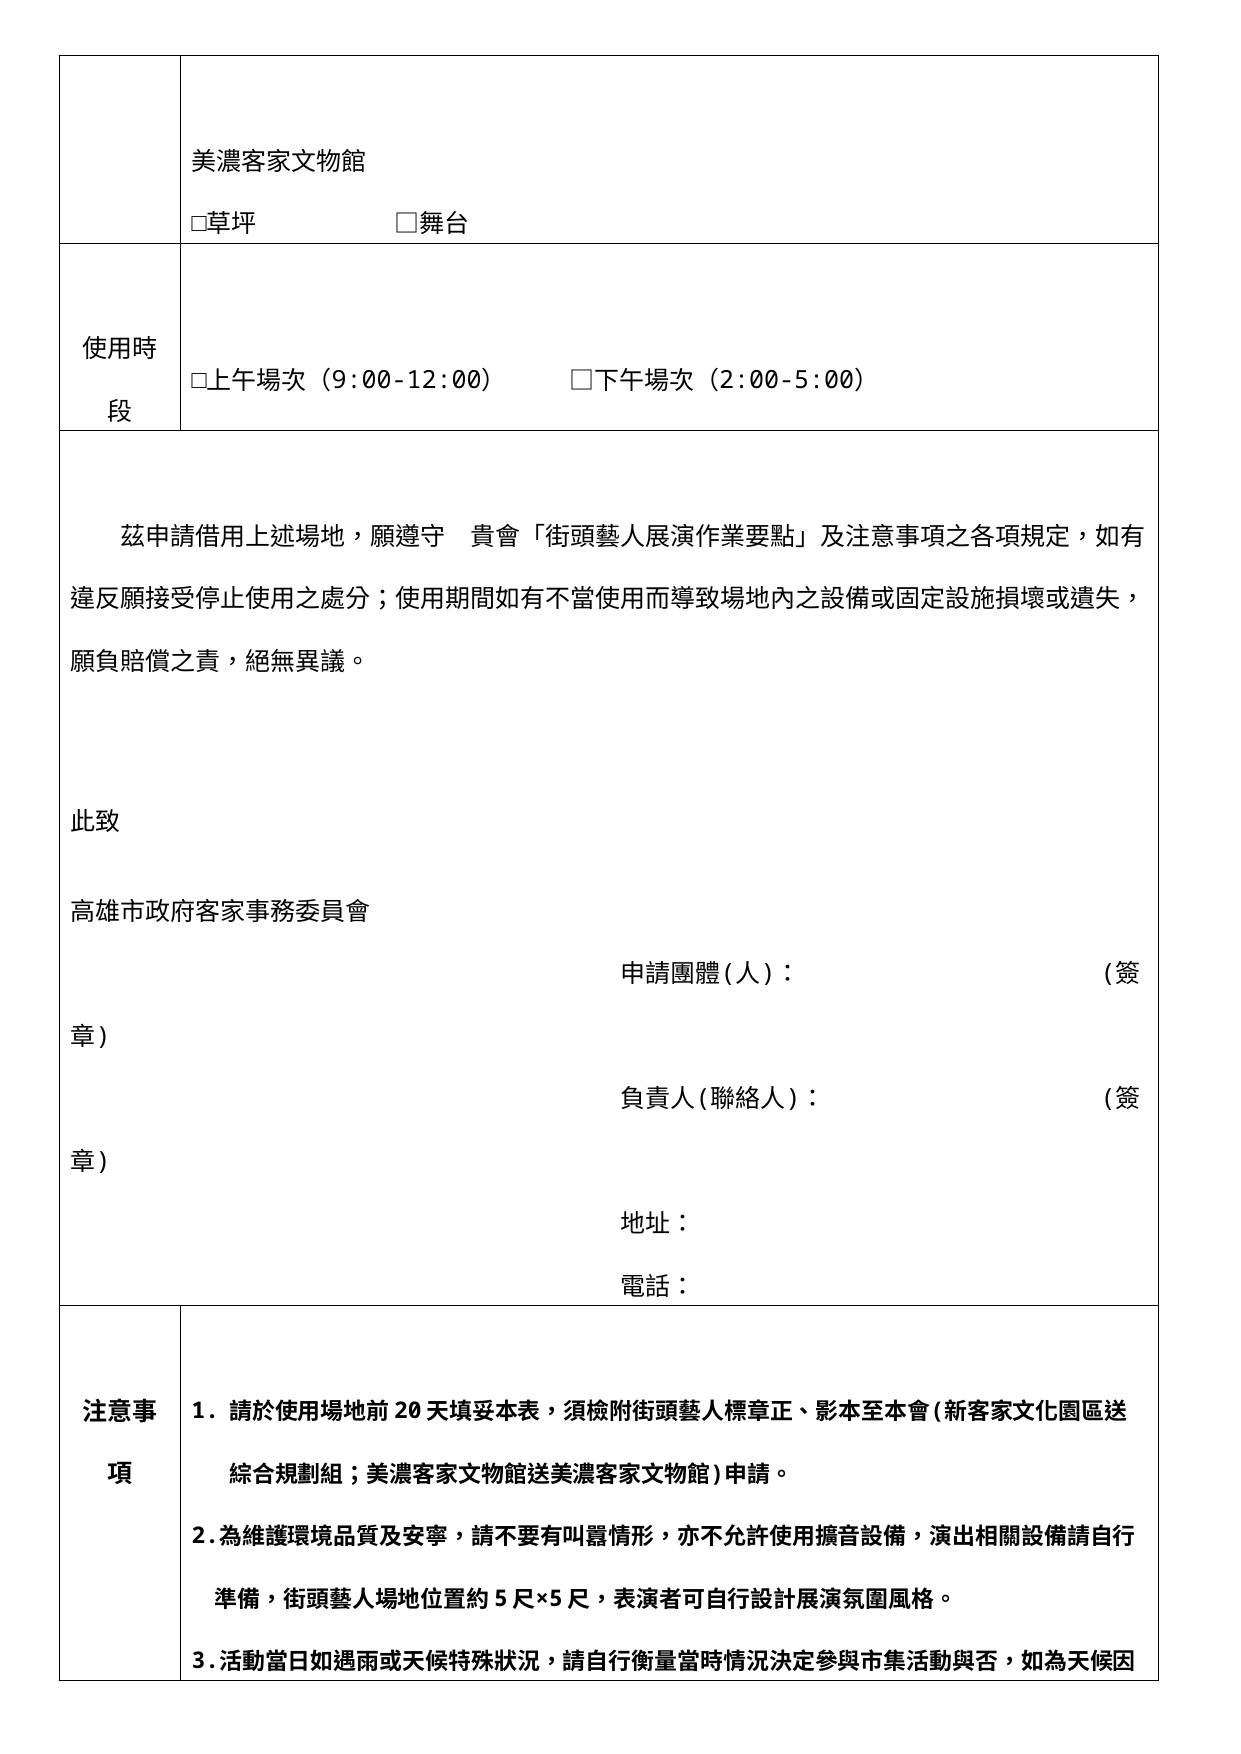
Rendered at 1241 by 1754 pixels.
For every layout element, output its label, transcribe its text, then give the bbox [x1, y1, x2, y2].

table_cell 請於使用場地前20天填妥本表，須檢附街頭藝人標章正、影本至本會(新客家文化園區送綜合規劃組；美濃客家文物館送美濃客家文物館)申請。 2.為維護環境品質及安寧，請不要有叫囂情形，亦不允許使用擴音設備，演出相關設備請自行準備，街頭藝人場地位置約5尺×5尺，表演者可自行設計展演氛圍風格。 3.活動當日如遇雨或天候特殊狀況，請自行衡量當時情況決定參與市集活動與否，如為天候因 [181, 1306, 1158, 1680]
table_cell 注意事項 [60, 1306, 180, 1680]
table_cell 茲申請借用上述場地，願遵守 貴會「街頭藝人展演作業要點」及注意事項之各項規定，如有違反願接受停止使用之處分；使用期間如有不當使用而導致場地內之設備或固定設施損壞或遺失，願負賠償之責，絕無異議。 此致 高雄市政府客家事務委員會 申請團體(人)： (簽章) 負責人(聯絡人)： (簽章) 地址： 電話： [60, 431, 1158, 1305]
table_cell [60, 56, 180, 243]
table_cell 美濃客家文物館 □草坪 □舞台 [181, 56, 1158, 243]
table_cell □上午場次（9:00-12:00） □下午場次（2:00-5:00） [181, 244, 1158, 430]
table_cell 使用時段 [60, 244, 180, 430]
